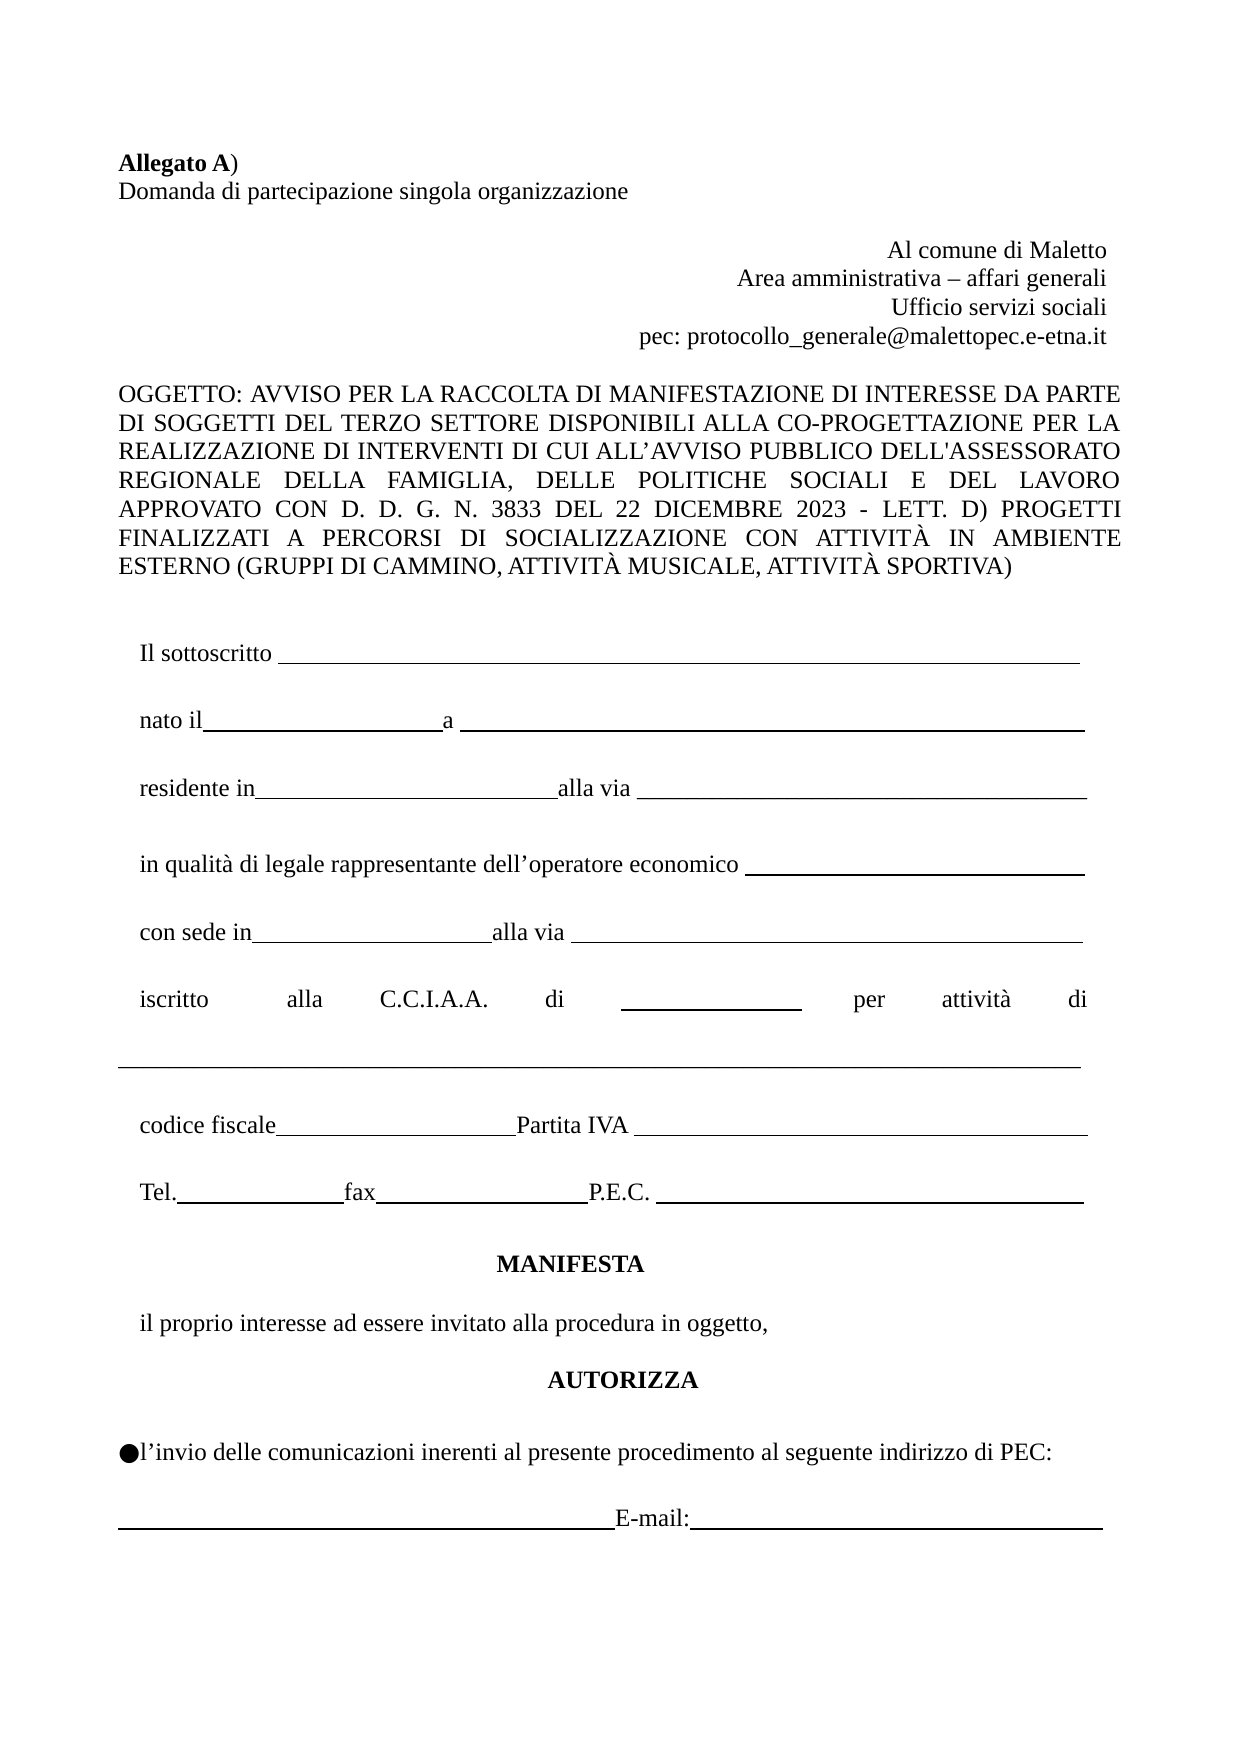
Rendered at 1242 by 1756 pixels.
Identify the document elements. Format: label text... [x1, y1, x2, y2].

text Allegato A) [118, 148, 1123, 176]
text AUTORIZZA [139, 1365, 1107, 1394]
text Al comune di Maletto [118, 235, 1107, 263]
list l’invio delle comunicazioni inerenti al presente procedimento al seguente indirizzo di PEC: [118, 1423, 1112, 1475]
subtitle MANIFESTA [216, 1249, 713, 1278]
text E-mail: [118, 1503, 1112, 1532]
text residente in alla via ____________________________________ [139, 773, 1123, 802]
text iscritto alla C.C.I.A.A. di per attività di [139, 984, 1123, 1013]
text codice fiscale Partita IVA [139, 1110, 1123, 1139]
text in qualità di legale rappresentante dell’operatore economico [139, 849, 1123, 878]
text Tel. fax P.E.C. [139, 1177, 1123, 1206]
subtitle OGGETTO: Avviso PER LA RACCOLTA di manifestazione di interesse DA PARTE DI soggetti del terzo settore disponibili alla co-progettazione per la realizzazione di interventi di cui all’Avviso Pubblico DELL'Assessorato Regionale della Famiglia, delle Politiche Sociali e del Lavoro approvato con D. D. G. n. 3833 del 22 dicembre 2023 - LETT. D) PROGETTI FINALIZZATI A PERCORSI DI SOCIALIZZAZIONE CON ATTIVITÀ IN AMBIENTE ESTERNO (GRUPPI DI CAMMINO, ATTIVITÀ MUSICALE, ATTIVITÀ SPORTIVA) [118, 379, 1122, 580]
text _____________________________________________________________________________ [118, 1013, 1123, 1071]
text Il sottoscritto [139, 638, 1123, 666]
text pec: protocollo_generale@malettopec.e-etna.it [118, 321, 1107, 350]
text Ufficio servizi sociali [118, 292, 1107, 321]
text con sede in alla via [139, 917, 1123, 945]
text il proprio interesse ad essere invitato alla procedura in oggetto, [139, 1308, 1107, 1336]
text nato il a [139, 705, 1123, 734]
text Area amministrativa – affari generali [118, 263, 1107, 292]
text Domanda di partecipazione singola organizzazione [118, 176, 1123, 205]
